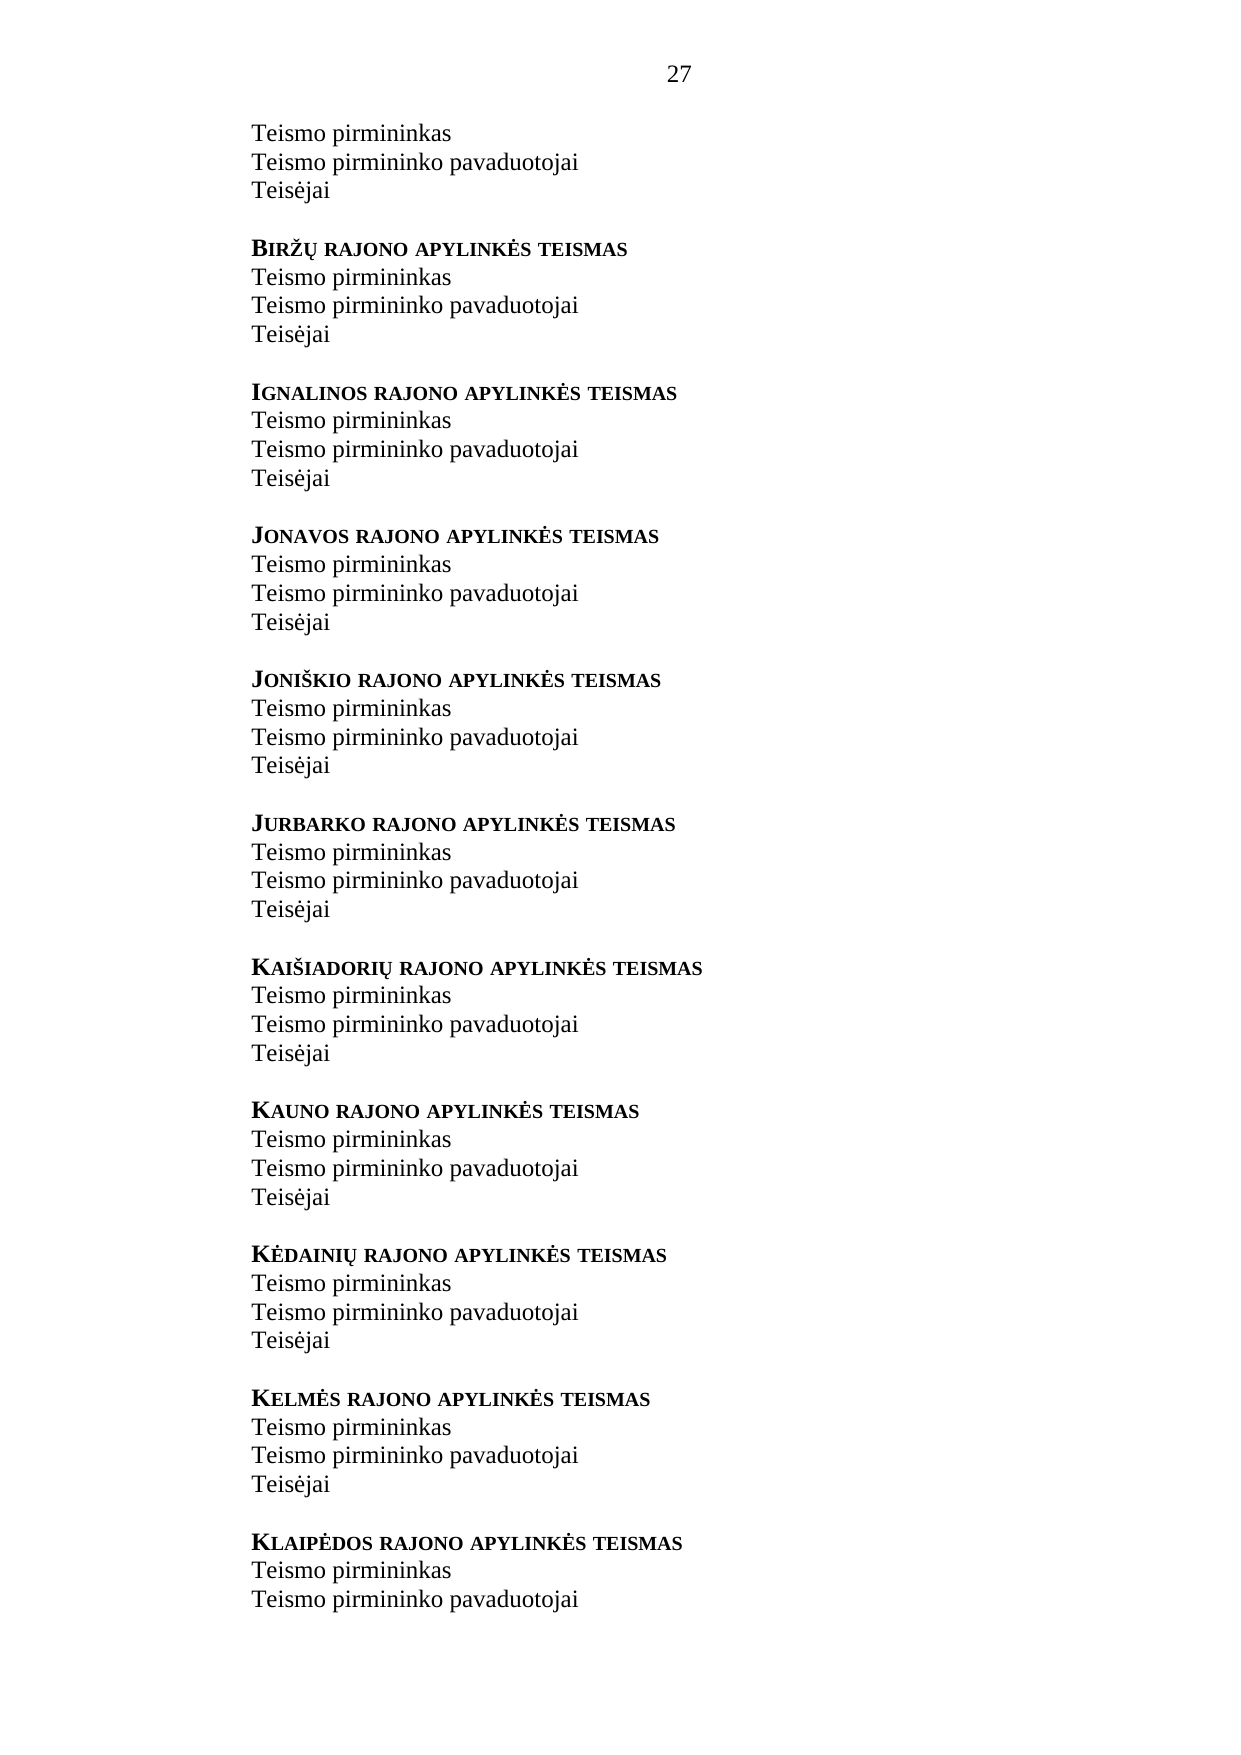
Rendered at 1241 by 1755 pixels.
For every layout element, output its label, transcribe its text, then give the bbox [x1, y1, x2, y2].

text Teismo pirmininko pavaduotojai [177, 434, 1181, 463]
text Teisėjai [177, 1469, 1181, 1498]
text Teisėjai [177, 319, 1181, 348]
text Teisėjai [177, 176, 1181, 204]
text Kelmės rajono apylinkės teismas [177, 1383, 1181, 1412]
text Ignalinos rajono apylinkės teismas [177, 377, 1181, 406]
text Teismo pirmininko pavaduotojai [177, 291, 1181, 319]
text Teismo pirmininkas [177, 262, 1181, 291]
text Teismo pirmininkas [177, 1412, 1181, 1441]
text Teismo pirmininkas [177, 1556, 1181, 1584]
text Teisėjai [177, 607, 1181, 636]
text Teismo pirmininkas [177, 837, 1181, 866]
text Teismo pirmininkas [177, 118, 1181, 147]
text Teismo pirmininko pavaduotojai [177, 866, 1181, 894]
text Teismo pirmininkas [177, 1124, 1181, 1153]
text Joniškio rajono apylinkės teismas [177, 664, 1181, 693]
text Teismo pirmininko pavaduotojai [177, 722, 1181, 751]
text Kėdainių rajono apylinkės teismas [177, 1239, 1181, 1268]
text Teismo pirmininkas [177, 981, 1181, 1009]
text Teisėjai [177, 894, 1181, 923]
text Teismo pirmininkas [177, 406, 1181, 434]
text Teisėjai [177, 1326, 1181, 1354]
text Teismo pirmininkas [177, 549, 1181, 578]
text Teismo pirmininko pavaduotojai [177, 578, 1181, 607]
text Teisėjai [177, 1038, 1181, 1067]
text Jurbarko rajono apylinkės teismas [177, 808, 1181, 837]
text Teismo pirmininkas [177, 693, 1181, 722]
text Kauno rajono apylinkės teismas [177, 1096, 1181, 1124]
text Kaišiadorių rajono apylinkės teismas [177, 952, 1181, 981]
text Teismo pirmininko pavaduotojai [177, 1009, 1181, 1038]
text Teismo pirmininkas [177, 1268, 1181, 1297]
text Teisėjai [177, 751, 1181, 779]
text Teisėjai [177, 463, 1181, 492]
text Teismo pirmininko pavaduotojai [177, 1297, 1181, 1326]
text Teisėjai [177, 1182, 1181, 1211]
text Teismo pirmininko pavaduotojai [177, 1584, 1181, 1613]
text Klaipėdos rajono apylinkės teismas [177, 1527, 1181, 1556]
text Teismo pirmininko pavaduotojai [177, 147, 1181, 176]
text Teismo pirmininko pavaduotojai [177, 1153, 1181, 1182]
text Biržų rajono apylinkės teismas [177, 233, 1181, 262]
text Jonavos rajono apylinkės teismas [177, 521, 1181, 549]
text Teismo pirmininko pavaduotojai [177, 1441, 1181, 1469]
